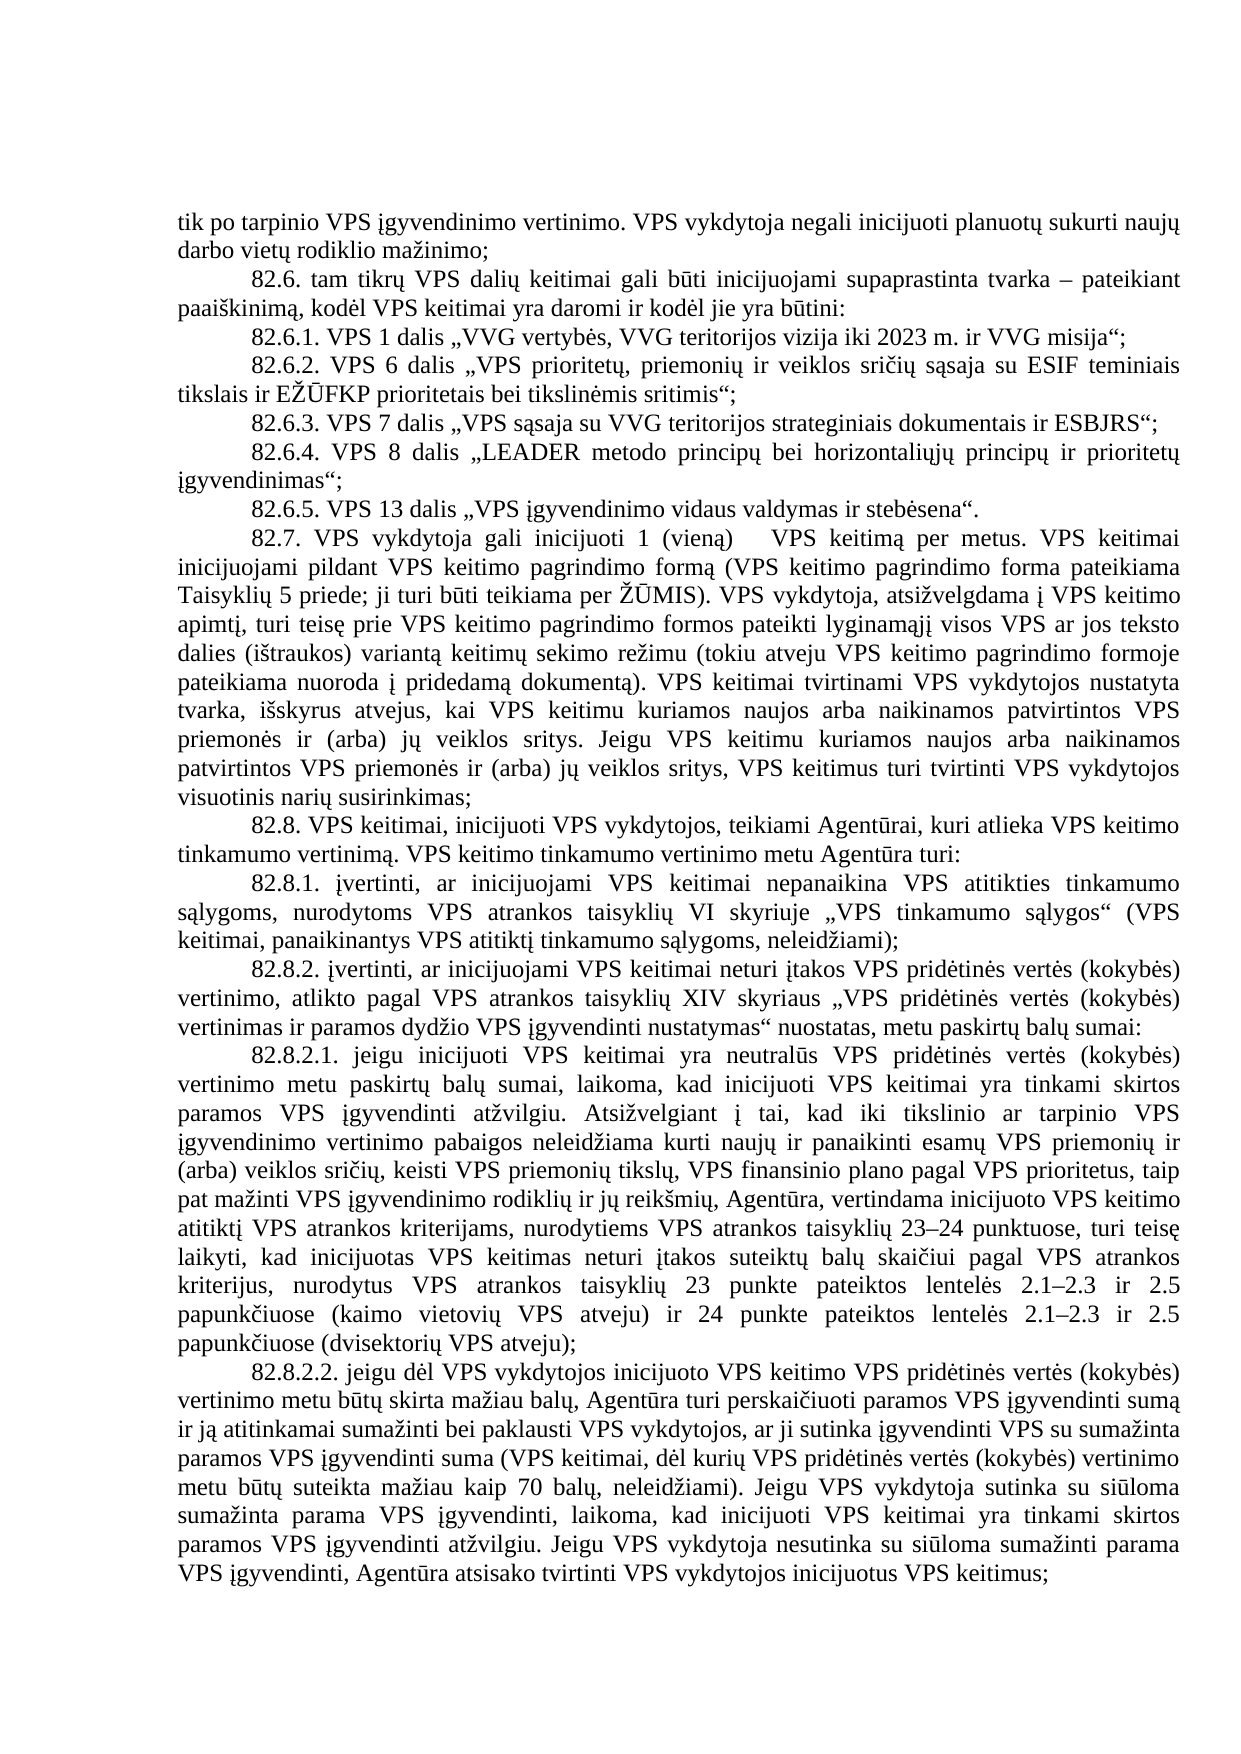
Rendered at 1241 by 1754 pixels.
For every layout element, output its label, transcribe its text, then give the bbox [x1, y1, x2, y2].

text 82.6.1. VPS 1 dalis „VVG vertybės, VVG teritorijos vizija iki 2023 m. ir VVG misija“; [177, 322, 1181, 350]
text 82.6.4. VPS 8 dalis „LEADER metodo principų bei horizontaliųjų principų ir prioritetų įgyvendinimas“; [177, 437, 1181, 494]
text 82.6.2. VPS 6 dalis „VPS prioritetų, priemonių ir veiklos sričių sąsaja su ESIF teminiais tikslais ir EŽŪFKP prioritetais bei tikslinėmis sritimis“; [177, 350, 1181, 408]
text 82.8.2.2. jeigu dėl VPS vykdytojos inicijuoto VPS keitimo VPS pridėtinės vertės (kokybės) vertinimo metu būtų skirta mažiau balų, Agentūra turi perskaičiuoti paramos VPS įgyvendinti sumą ir ją atitinkamai sumažinti bei paklausti VPS vykdytojos, ar ji sutinka įgyvendinti VPS su sumažinta paramos VPS įgyvendinti suma (VPS keitimai, dėl kurių VPS pridėtinės vertės (kokybės) vertinimo metu būtų suteikta mažiau kaip 70 balų, neleidžiami). Jeigu VPS vykdytoja sutinka su siūloma sumažinta parama VPS įgyvendinti, laikoma, kad inicijuoti VPS keitimai yra tinkami skirtos paramos VPS įgyvendinti atžvilgiu. Jeigu VPS vykdytoja nesutinka su siūloma sumažinti parama VPS įgyvendinti, Agentūra atsisako tvirtinti VPS vykdytojos inicijuotus VPS keitimus; [177, 1357, 1181, 1587]
text tik po tarpinio VPS įgyvendinimo vertinimo. VPS vykdytoja negali inicijuoti planuotų sukurti naujų darbo vietų rodiklio mažinimo; [177, 207, 1181, 264]
text 82.6.5. VPS 13 dalis „VPS įgyvendinimo vidaus valdymas ir stebėsena“. [177, 494, 1181, 523]
text 82.8.1. įvertinti, ar inicijuojami VPS keitimai nepanaikina VPS atitikties tinkamumo sąlygoms, nurodytoms VPS atrankos taisyklių VI skyriuje „VPS tinkamumo sąlygos“ (VPS keitimai, panaikinantys VPS atitiktį tinkamumo sąlygoms, neleidžiami); [177, 868, 1181, 954]
text 82.8.2.1. jeigu inicijuoti VPS keitimai yra neutralūs VPS pridėtinės vertės (kokybės) vertinimo metu paskirtų balų sumai, laikoma, kad inicijuoti VPS keitimai yra tinkami skirtos paramos VPS įgyvendinti atžvilgiu. Atsižvelgiant į tai, kad iki tikslinio ar tarpinio VPS įgyvendinimo vertinimo pabaigos neleidžiama kurti naujų ir panaikinti esamų VPS priemonių ir (arba) veiklos sričių, keisti VPS priemonių tikslų, VPS finansinio plano pagal VPS prioritetus, taip pat mažinti VPS įgyvendinimo rodiklių ir jų reikšmių, Agentūra, vertindama inicijuoto VPS keitimo atitiktį VPS atrankos kriterijams, nurodytiems VPS atrankos taisyklių 23–24 punktuose, turi teisę laikyti, kad inicijuotas VPS keitimas neturi įtakos suteiktų balų skaičiui pagal VPS atrankos kriterijus, nurodytus VPS atrankos taisyklių 23 punkte pateiktos lentelės 2.1–2.3 ir 2.5 papunkčiuose (kaimo vietovių VPS atveju) ir 24 punkte pateiktos lentelės 2.1–2.3 ir 2.5 papunkčiuose (dvisektorių VPS atveju); [177, 1040, 1181, 1357]
text 82.7. VPS vykdytoja gali inicijuoti 1 (vieną) VPS keitimą per metus. VPS keitimai inicijuojami pildant VPS keitimo pagrindimo formą (VPS keitimo pagrindimo forma pateikiama Taisyklių 5 priede; ji turi būti teikiama per ŽŪMIS). VPS vykdytoja, atsižvelgdama į VPS keitimo apimtį, turi teisę prie VPS keitimo pagrindimo formos pateikti lyginamąjį visos VPS ar jos teksto dalies (ištraukos) variantą keitimų sekimo režimu (tokiu atveju VPS keitimo pagrindimo formoje pateikiama nuoroda į pridedamą dokumentą). VPS keitimai tvirtinami VPS vykdytojos nustatyta tvarka, išskyrus atvejus, kai VPS keitimu kuriamos naujos arba naikinamos patvirtintos VPS priemonės ir (arba) jų veiklos sritys. Jeigu VPS keitimu kuriamos naujos arba naikinamos patvirtintos VPS priemonės ir (arba) jų veiklos sritys, VPS keitimus turi tvirtinti VPS vykdytojos visuotinis narių susirinkimas; [177, 523, 1181, 810]
text 82.8.2. įvertinti, ar inicijuojami VPS keitimai neturi įtakos VPS pridėtinės vertės (kokybės) vertinimo, atlikto pagal VPS atrankos taisyklių XIV skyriaus „VPS pridėtinės vertės (kokybės) vertinimas ir paramos dydžio VPS įgyvendinti nustatymas“ nuostatas, metu paskirtų balų sumai: [177, 954, 1181, 1040]
text 82.8. VPS keitimai, inicijuoti VPS vykdytojos, teikiami Agentūrai, kuri atlieka VPS keitimo tinkamumo vertinimą. VPS keitimo tinkamumo vertinimo metu Agentūra turi: [177, 810, 1181, 868]
text 82.6. tam tikrų VPS dalių keitimai gali būti inicijuojami supaprastinta tvarka – pateikiant paaiškinimą, kodėl VPS keitimai yra daromi ir kodėl jie yra būtini: [177, 264, 1181, 322]
text 82.6.3. VPS 7 dalis „VPS sąsaja su VVG teritorijos strateginiais dokumentais ir ESBJRS“; [177, 408, 1181, 437]
